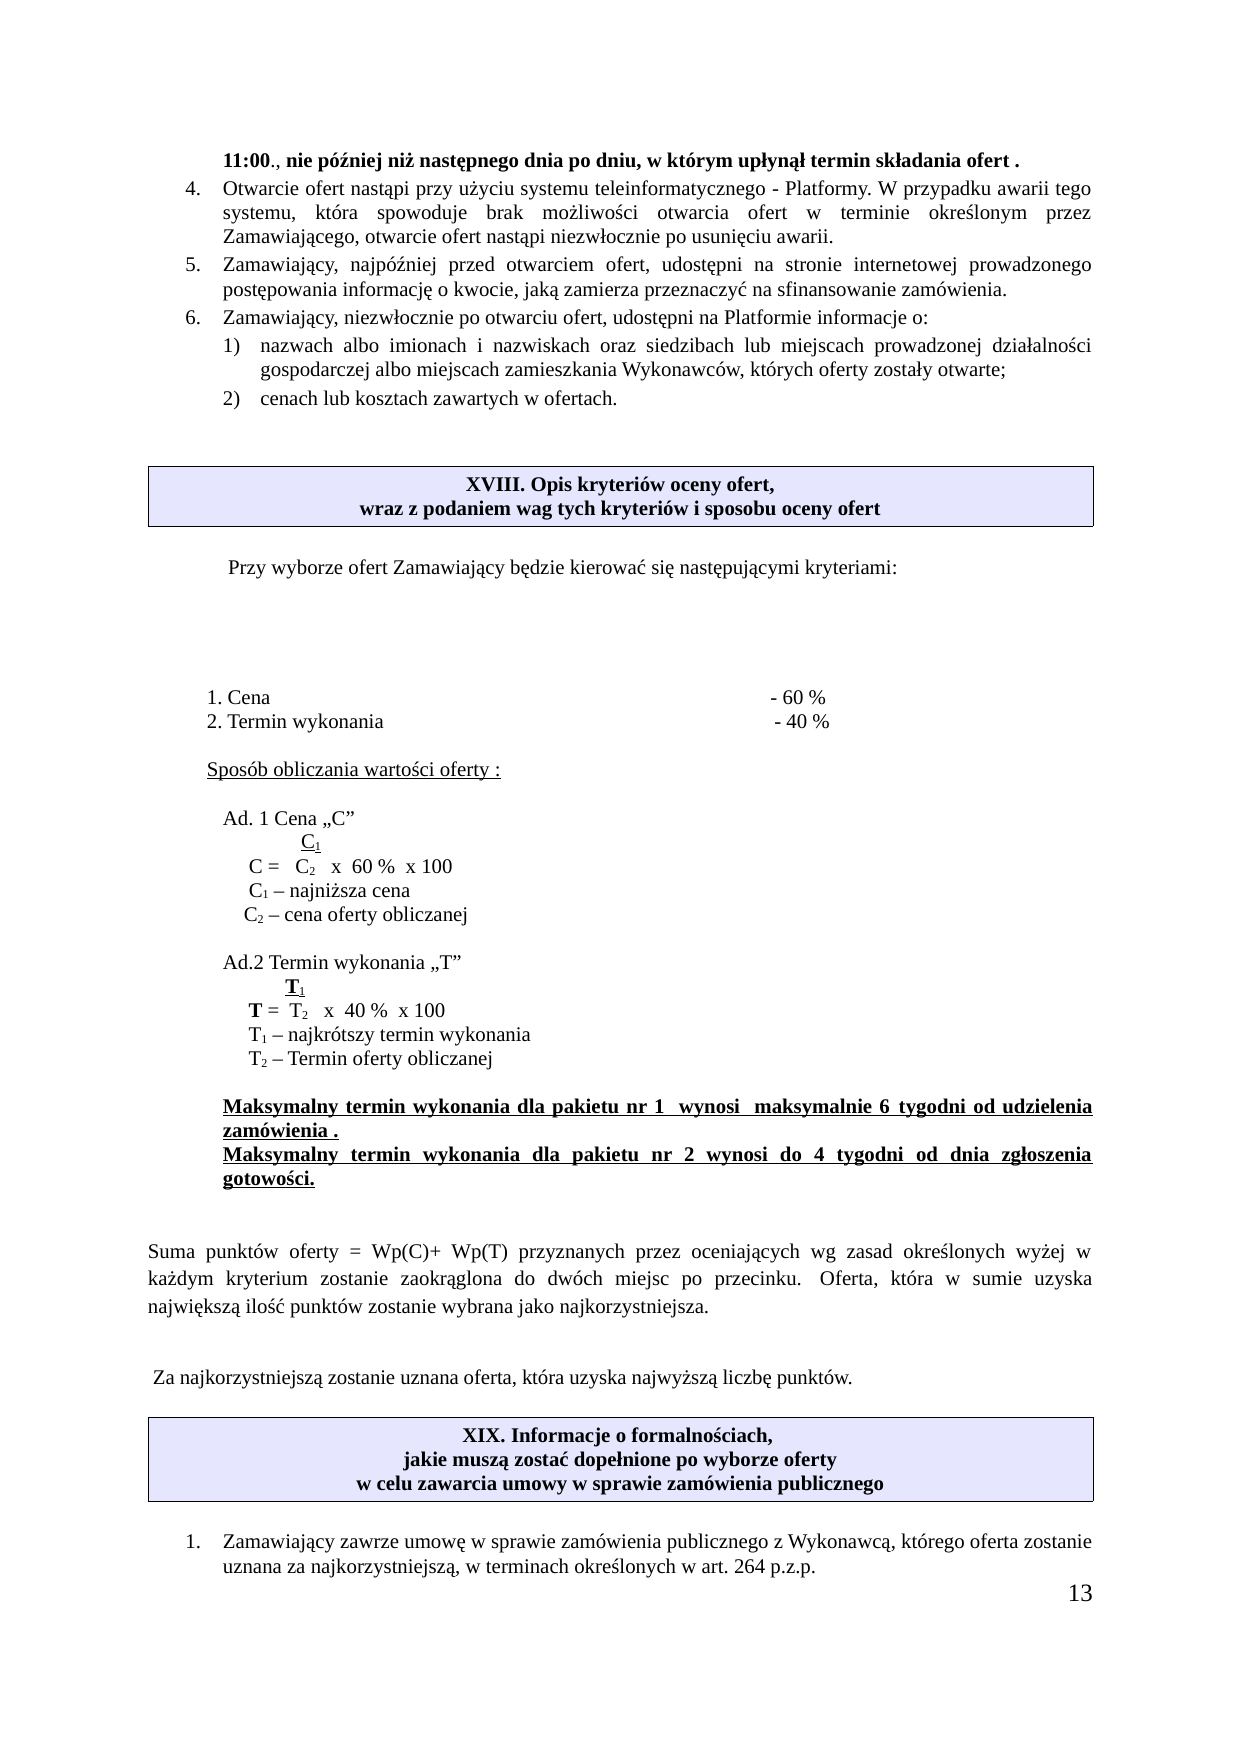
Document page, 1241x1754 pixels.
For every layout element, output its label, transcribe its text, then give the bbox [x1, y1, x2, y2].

list Ad. 1 Cena „C” [185, 805, 1093, 829]
list Przy wyborze ofert Zamawiający będzie kierować się następującymi kryteriami: [185, 555, 1093, 579]
list cenach lub kosztach zawartych w ofertach. [223, 386, 1093, 409]
list 1. Cena - 60 % [148, 685, 1093, 709]
list C1 – najniższa cena [185, 878, 1093, 902]
list 11:00., nie później niż następnego dnia po dniu, w którym upłynął termin składania ofert . [185, 148, 1093, 172]
list T1 [185, 974, 1093, 998]
list Ad.2 Termin wykonania „T” [185, 950, 1093, 974]
list Otwarcie ofert nastąpi przy użyciu systemu teleinformatycznego - Platformy. W przypadku awarii tego systemu, która spowoduje brak możliwości otwarcia ofert w terminie określonym przez Zamawiającego, otwarcie ofert nastąpi niezwłocznie po usunięciu awarii. [185, 176, 1093, 248]
list C2 – cena oferty obliczanej [185, 902, 1093, 926]
list nazwach albo imionach i nazwiskach oraz siedzibach lub miejscach prowadzonej działalności gospodarczej albo miejscach zamieszkania Wykonawców, których oferty zostały otwarte; [223, 333, 1093, 381]
list Zamawiający zawrze umowę w sprawie zamówienia publicznego z Wykonawcą, którego oferta zostanie uznana za najkorzystniejszą, w terminach określonych w art. 264 p.z.p. [185, 1529, 1093, 1578]
table_header XVIII. Opis kryteriów oceny ofert, wraz z podaniem wag tych kryteriów i sposobu oceny ofert [149, 467, 1093, 526]
list C = C2 x 60 % x 100 [185, 853, 1093, 878]
list Maksymalny termin wykonania dla pakietu nr 2 wynosi do 4 tygodni od dnia zgłoszenia gotowości. [185, 1142, 1093, 1190]
list Maksymalny termin wykonania dla pakietu nr 1 wynosi maksymalnie 6 tygodni od udzielenia zamówienia . [185, 1094, 1093, 1142]
list C1 [185, 829, 1093, 853]
text Suma punktów oferty = Wp(C)+ Wp(T) przyznanych przez oceniających wg zasad określonych wyżej w każdym kryterium zostanie zaokrąglona do dwóch miejsc po przecinku. Oferta, która w sumie uzyska największą ilość punktów zostanie wybrana jako najkorzystniejsza. [148, 1238, 1093, 1318]
list 2. Termin wykonania - 40 % [148, 709, 1093, 733]
list Zamawiający, najpóźniej przed otwarciem ofert, udostępni na stronie internetowej prowadzonego postępowania informację o kwocie, jaką zamierza przeznaczyć na sfinansowanie zamówienia. [185, 252, 1093, 301]
list Sposób obliczania wartości oferty : [148, 757, 1093, 781]
list Zamawiający, niezwłocznie po otwarciu ofert, udostępni na Platformie informacje o: [185, 305, 1093, 329]
list T1 – najkrótszy termin wykonania [185, 1022, 1093, 1046]
list T2 – Termin oferty obliczanej [185, 1046, 1093, 1070]
table_header XIX. Informacje o formalnościach, jakie muszą zostać dopełnione po wyborze oferty w celu zawarcia umowy w sprawie zamówienia publicznego [149, 1418, 1093, 1501]
text Za najkorzystniejszą zostanie uznana oferta, która uzyska najwyższą liczbę punktów. [148, 1365, 1093, 1389]
list T = T2 x 40 % x 100 [185, 998, 1093, 1022]
